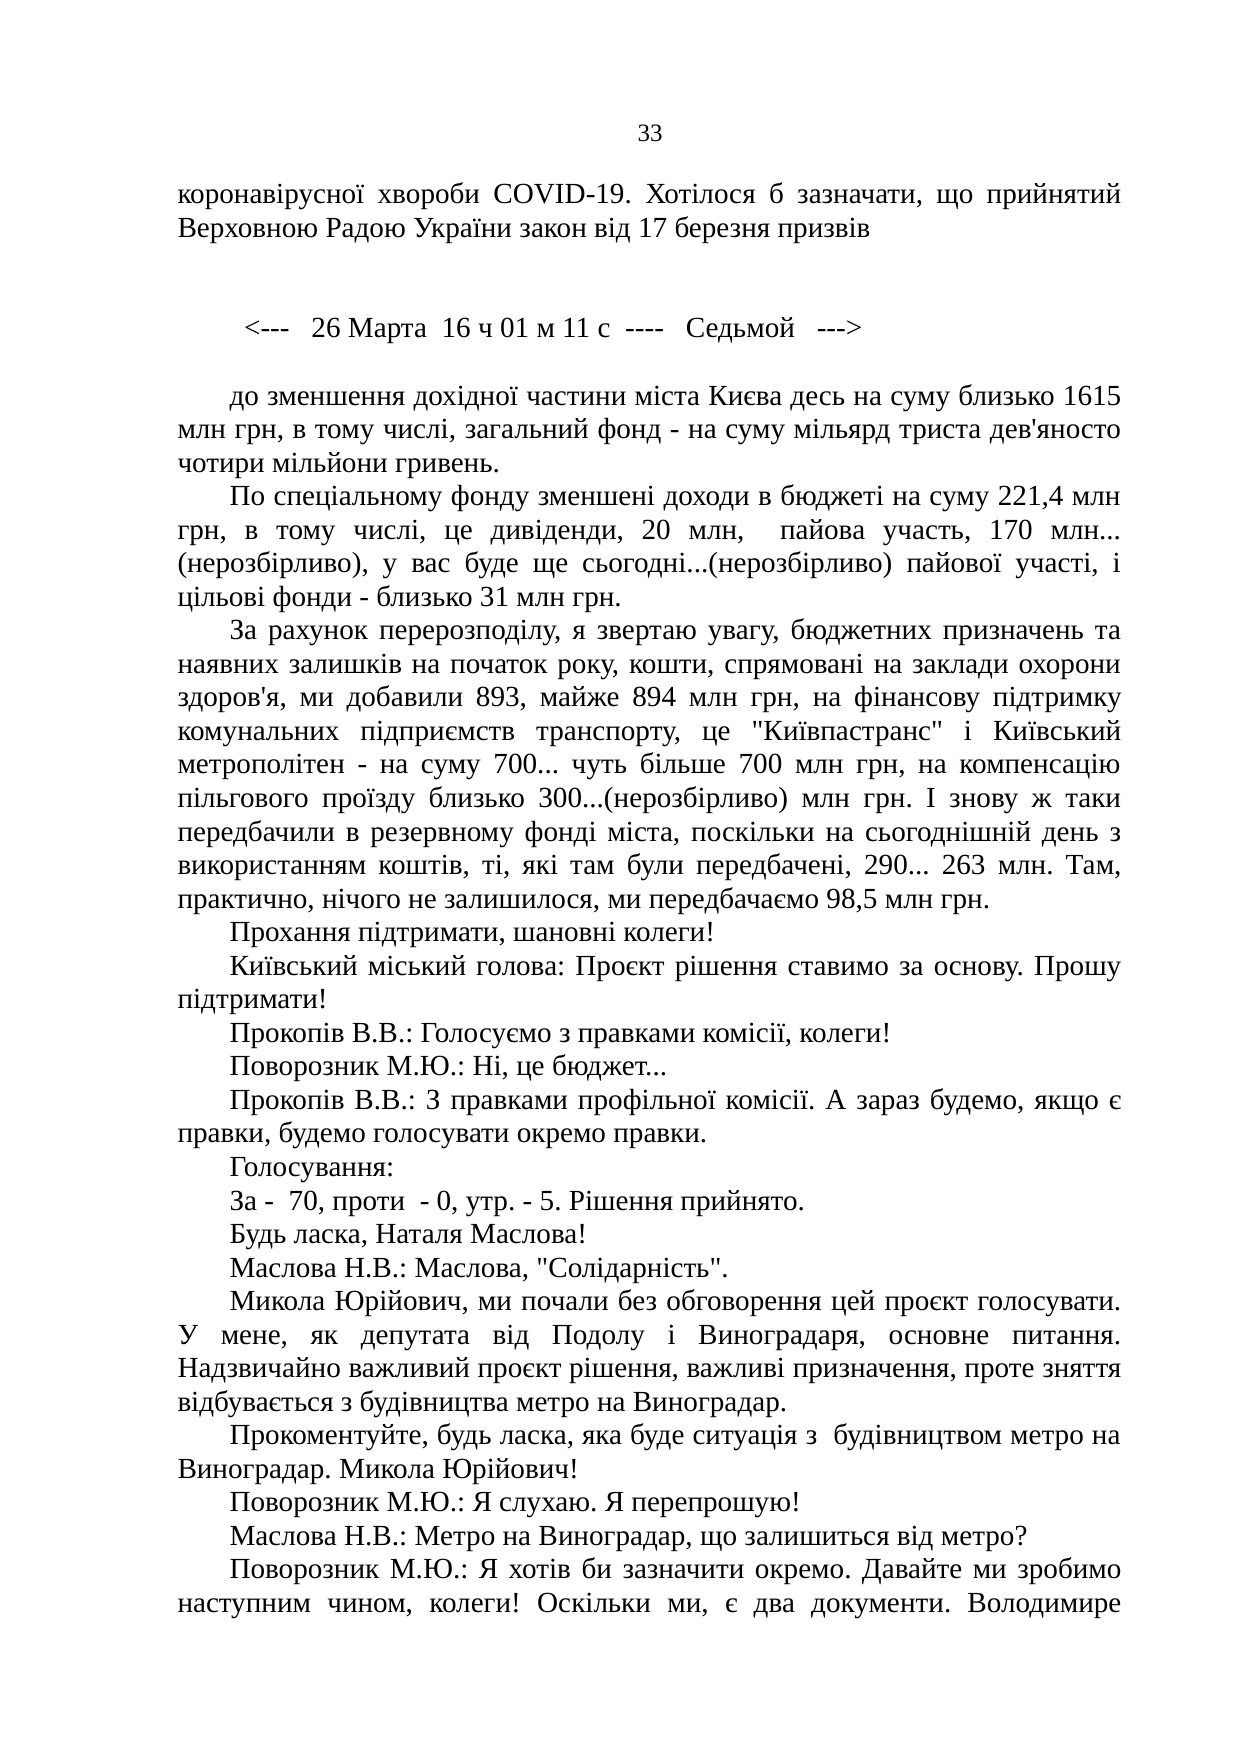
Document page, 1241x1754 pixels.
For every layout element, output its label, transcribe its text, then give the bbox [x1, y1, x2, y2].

text <--- 26 Марта 16 ч 01 м 11 с ---- Седьмой ---> [177, 311, 1122, 344]
text За рахунок перерозподілу, я звертаю увагу, бюджетних призначень та наявних залишків на початок року, кошти, спрямовані на заклади охорони здоров'я, ми добавили 893, майже 894 млн грн, на фінансову підтримку комунальних підприємств транспорту, це "Київпастранс" і Київський метрополітен - на суму 700... чуть більше 700 млн грн, на компенсацію пільгового проїзду близько 300...(нерозбірливо) млн грн. І знову ж таки передбачили в резервному фонді міста, поскільки на сьогоднішній день з використанням коштів, ті, які там були передбачені, 290... 263 млн. Там, практично, нічого не залишилося, ми передбачаємо 98,5 млн грн. [177, 612, 1122, 914]
text Прокоментуйте, будь ласка, яка буде ситуація з будівництвом метро на Виноградар. Микола Юрійович! [177, 1417, 1122, 1484]
text Поворозник М.Ю.: Ні, це бюджет... [177, 1048, 1122, 1082]
text Маслова Н.В.: Маслова, "Солідарність". [177, 1250, 1122, 1283]
text Микола Юрійович, ми почали без обговорення цей проєкт голосувати. У мене, як депутата від Подолу і Виноградаря, основне питання. Надзвичайно важливий проєкт рішення, важливі призначення, проте зняття відбувається з будівництва метро на Виноградар. [177, 1283, 1122, 1417]
text Київський міський голова: Проєкт рішення ставимо за основу. Прошу підтримати! [177, 948, 1122, 1015]
text Прохання підтримати, шановні колеги! [177, 914, 1122, 948]
text Поворозник М.Ю.: Я слухаю. Я перепрошую! [177, 1484, 1122, 1518]
text Прокопів В.В.: З правками профільної комісії. А зараз будемо, якщо є правки, будемо голосувати окремо правки. [177, 1082, 1122, 1149]
text За - 70, проти - 0, утр. - 5. Рішення прийнято. [177, 1183, 1122, 1216]
text Поворозник М.Ю.: Я хотів би зазначити окремо. Давайте ми зробимо наступним чином, колеги! Оскільки ми, є два документи. Володимире [177, 1552, 1122, 1619]
text По спеціальному фонду зменшені доходи в бюджеті на суму 221,4 млн грн, в тому числі, це дивіденди, 20 млн, пайова участь, 170 млн...(нерозбірливо), у вас буде ще сьогодні...(нерозбірливо) пайової участі, і цільові фонди - близько 31 млн грн. [177, 478, 1122, 612]
text Прокопів В.В.: Голосуємо з правками комісії, колеги! [177, 1015, 1122, 1048]
text Маслова Н.В.: Метро на Виноградар, що залишиться від метро? [177, 1518, 1122, 1552]
text до зменшення дохідної частини міста Києва десь на суму близько 1615 млн грн, в тому числі, загальний фонд - на суму мільярд триста дев'яносто чотири мільйони гривень. [177, 378, 1122, 478]
text Голосування: [177, 1149, 1122, 1183]
text Будь ласка, Наталя Маслова! [177, 1216, 1122, 1250]
text коронавірусної хвороби COVID-19. Хотілося б зазначати, що прийнятий Верховною Радою України закон від 17 березня призвів [177, 176, 1122, 243]
